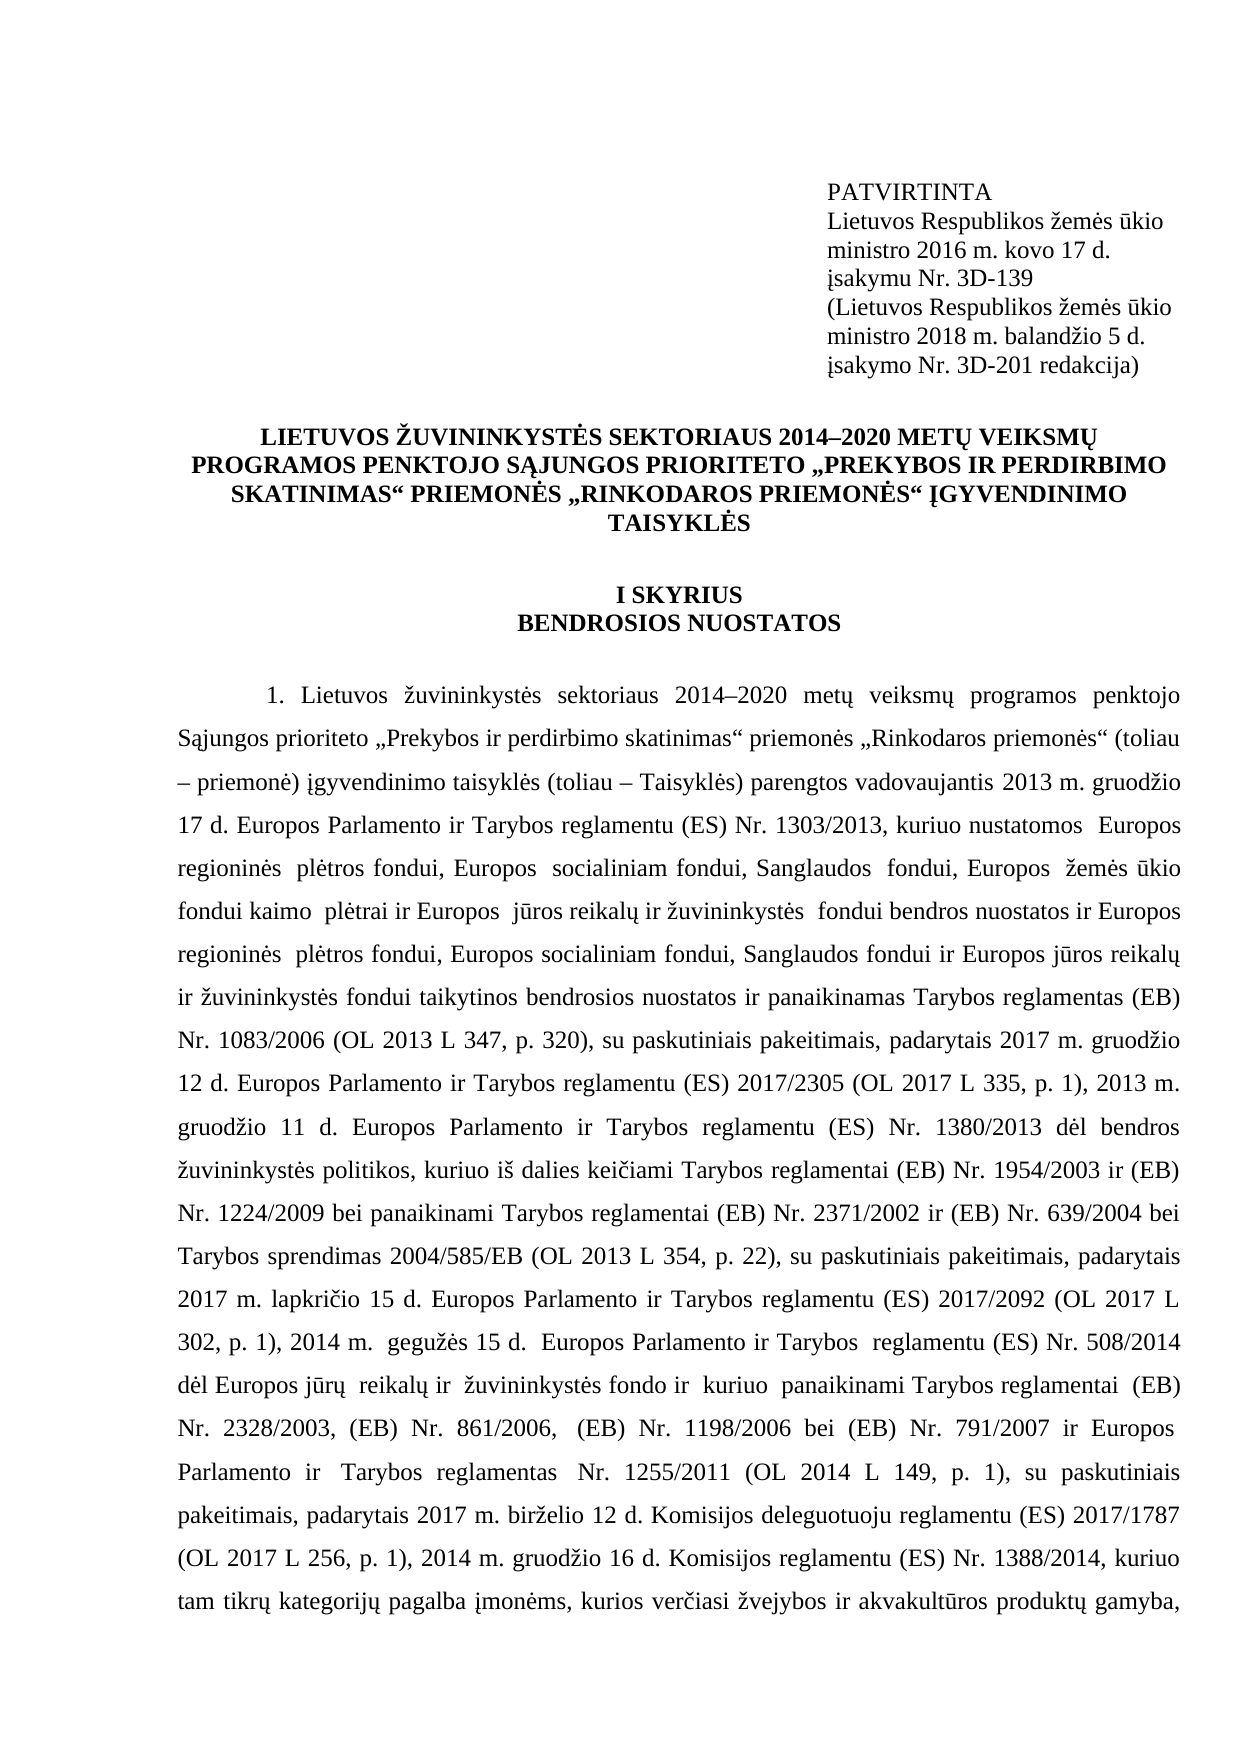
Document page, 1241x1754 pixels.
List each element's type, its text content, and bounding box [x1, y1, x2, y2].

text I SKYRIUS [177, 580, 1181, 608]
text patvirtinta [827, 177, 1181, 206]
text Lietuvos Respublikos žemės ūkio ministro 2016 m. kovo 17 d. [827, 206, 1181, 263]
text (Lietuvos Respublikos žemės ūkio ministro 2018 m. balandžio 5 d. įsakymo Nr. 3D-201 redakcija) [827, 292, 1181, 378]
text LIETUVOS ŽUVININKYSTĖS SEKTORIAUS 2014–2020 METŲ VEIKSMŲ PROGRAMOS PENKTOJO SĄJUNGOS PRIORITETO „Prekybos ir perdirbimo skatinimas“ priemonėS „Rinkodaros priemonės“ įgyvendinimo taisyklĖS [177, 422, 1181, 537]
text 1. Lietuvos žuvininkystės sektoriaus 2014–2020 metų veiksmų programos penktojo Sąjungos prioriteto „Prekybos ir perdirbimo skatinimas“ priemonės „Rinkodaros priemonės“ (toliau – priemonė) įgyvendinimo taisyklės (toliau – Taisyklės) parengtos vadovaujantis 2013 m. gruodžio 17 d. Europos Parlamento ir Tarybos reglamentu (ES) Nr. 1303/2013, kuriuo nustatomos Europos regioninės plėtros fondui, Europos socialiniam fondui, Sanglaudos fondui, Europos žemės ūkio fondui kaimo plėtrai ir Europos jūros reikalų ir žuvininkystės fondui bendros nuostatos ir Europos regioninės plėtros fondui, Europos socialiniam fondui, Sanglaudos fondui ir Europos jūros reikalų ir žuvininkystės fondui taikytinos bendrosios nuostatos ir panaikinamas Tarybos reglamentas (EB) Nr. 1083/2006 (OL 2013 L 347, p. 320), su paskutiniais pakeitimais, padarytais 2017 m. gruodžio 12 d. Europos Parlamento ir Tarybos reglamentu (ES) 2017/2305 (OL 2017 L 335, p. 1), 2013 m. gruodžio 11 d. Europos Parlamento ir Tarybos reglamentu (ES) Nr. 1380/2013 dėl bendros žuvininkystės politikos, kuriuo iš dalies keičiami Tarybos reglamentai (EB) Nr. 1954/2003 ir (EB) Nr. 1224/2009 bei panaikinami Tarybos reglamentai (EB) Nr. 2371/2002 ir (EB) Nr. 639/2004 bei Tarybos sprendimas 2004/585/EB (OL 2013 L 354, p. 22), su paskutiniais pakeitimais, padarytais 2017 m. lapkričio 15 d. Europos Parlamento ir Tarybos reglamentu (ES) 2017/2092 (OL 2017 L 302, p. 1), 2014 m. gegužės 15 d. Europos Parlamento ir Tarybos reglamentu (ES) Nr. 508/2014 dėl Europos jūrų reikalų ir žuvininkystės fondo ir kuriuo panaikinami Tarybos reglamentai (EB) Nr. 2328/2003, (EB) Nr. 861/2006, (EB) Nr. 1198/2006 bei (EB) Nr. 791/2007 ir Europos Parlamento ir Tarybos reglamentas Nr. 1255/2011 (OL 2014 L 149, p. 1), su paskutiniais pakeitimais, padarytais 2017 m. birželio 12 d. Komisijos deleguotuoju reglamentu (ES) 2017/1787 (OL 2017 L 256, p. 1), 2014 m. gruodžio 16 d. Komisijos reglamentu (ES) Nr. 1388/2014, kuriuo tam tikrų kategorijų pagalba įmonėms, kurios verčiasi žvejybos ir akvakultūros produktų gamyba, [177, 680, 1181, 1615]
text BENDROSIOS NUOSTATOS [177, 608, 1181, 637]
text įsakymu Nr. 3D-139 [827, 263, 1181, 292]
